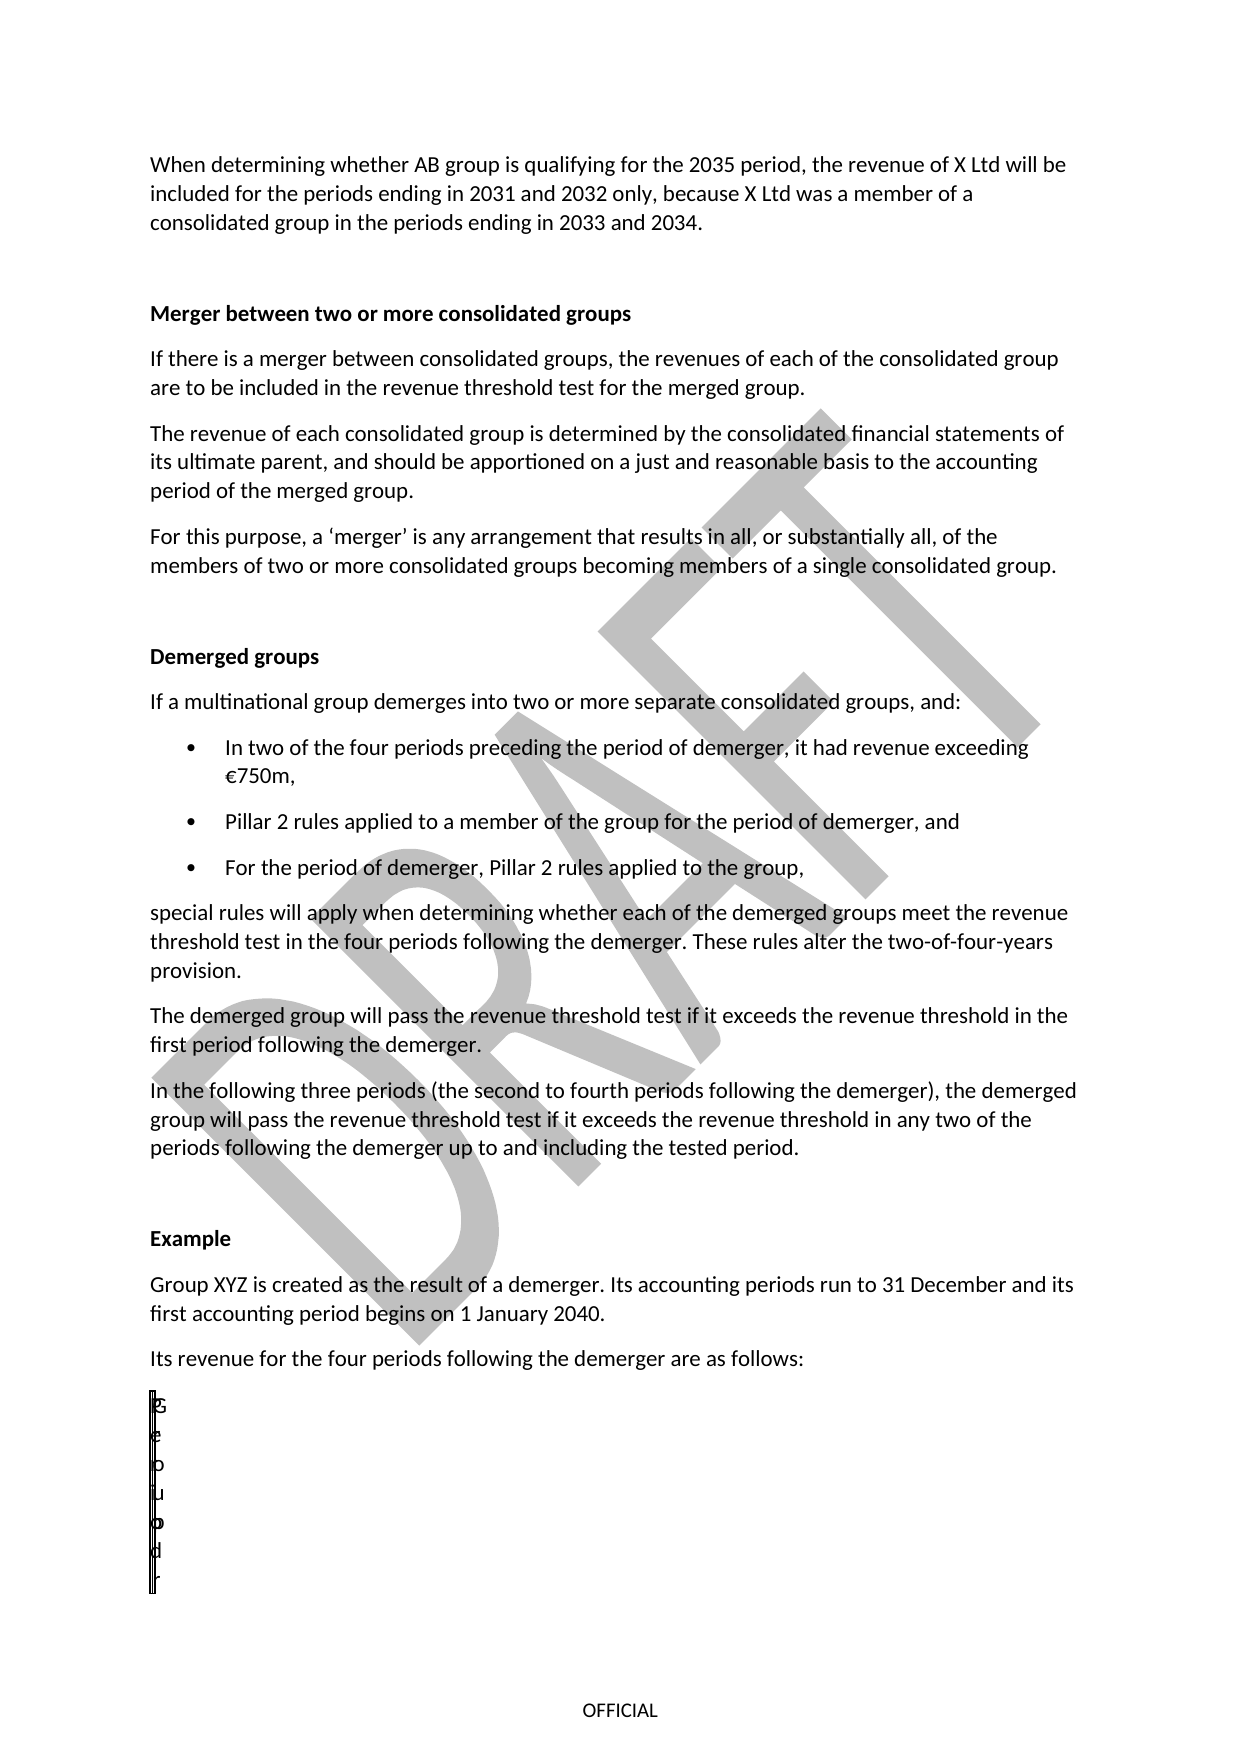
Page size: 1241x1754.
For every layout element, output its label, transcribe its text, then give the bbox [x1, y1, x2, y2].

list For the period of demerger, Pillar 2 rules applied to the group, [746, 853, 846, 881]
text [960, 642, 1090, 670]
text If a multinational group demerges into two or more separate consolidated groups, and: [821, 687, 984, 715]
list For the period of demerger, Pillar 2 rules applied to the group, [187, 853, 383, 881]
text special rules will apply when determining whether each of the demerged groups meet the revenue threshold test in the four periods following the demerger. These rules alter the two-of-four-years provision. [497, 898, 649, 984]
list In two of the four periods preceding the period of demerger, it had revenue exceeding €750m, [775, 733, 1090, 790]
text For this purpose, a ‘merger’ is any arrangement that results in all, or substantially all, of the members of two or more consolidated groups becoming members of a single consolidated group. [840, 522, 1090, 579]
text The demerged group will pass the revenue threshold test if it exceeds the revenue threshold in the first period following the demerger. [700, 1001, 1090, 1058]
text Merger between two or more consolidated groups [150, 299, 1090, 327]
list For the period of demerger, Pillar 2 rules applied to the group, [437, 853, 585, 881]
text [497, 1224, 1090, 1253]
list Pillar 2 rules applied to a member of the group for the period of demerger, and [821, 807, 1090, 835]
text When determining whether AB group is qualifying for the 2035 period, the revenue of X Ltd will be included for the periods ending in 2031 and 2032 only, because X Ltd was a member of a consolidated group in the periods ending in 2033 and 2034. [150, 150, 1090, 236]
text [345, 1224, 460, 1253]
text If a multinational group demerges into two or more separate consolidated groups, and: [1005, 687, 1090, 715]
list Pillar 2 rules applied to a member of the group for the period of demerger, and [187, 807, 556, 835]
text If a multinational group demerges into two or more separate consolidated groups, and: [150, 687, 680, 715]
text For this purpose, a ‘merger’ is any arrangement that results in all, or substantially all, of the members of two or more consolidated groups becoming members of a single consolidated group. [150, 522, 848, 579]
text In the following three periods (the second to fourth periods following the demerger), the demerged group will pass the revenue threshold test if it exceeds the revenue threshold in any two of the periods following the demerger up to and including the tested period. [205, 1076, 440, 1162]
text Its revenue for the four periods following the demerger are as follows: [150, 1344, 1090, 1372]
list For the period of demerger, Pillar 2 rules applied to the group, [604, 853, 702, 881]
text The demerged group will pass the revenue threshold test if it exceeds the revenue threshold in the first period following the demerger. [527, 1001, 695, 1058]
list Pillar 2 rules applied to a member of the group for the period of demerger, and [673, 807, 800, 835]
text Example [150, 1224, 325, 1253]
text The revenue of each consolidated group is determined by the consolidated financial statements of its ultimate parent, and should be apportioned on a just and reasonable basis to the accounting period of the merged group. [805, 419, 1090, 504]
text If there is a merger between consolidated groups, the revenues of each of the consolidated group are to be included in the revenue threshold test for the merged group. [150, 344, 1090, 401]
text If a multinational group demerges into two or more separate consolidated groups, and: [701, 687, 787, 715]
text special rules will apply when determining whether each of the demerged groups meet the revenue threshold test in the four periods following the demerger. These rules alter the two-of-four-years provision. [364, 898, 498, 984]
text The demerged group will pass the revenue threshold test if it exceeds the revenue threshold in the first period following the demerger. [150, 1001, 239, 1058]
list For the period of demerger, Pillar 2 rules applied to the group, [867, 853, 1090, 881]
text In the following three periods (the second to fourth periods following the demerger), the demerged group will pass the revenue threshold test if it exceeds the revenue threshold in any two of the periods following the demerger up to and including the tested period. [415, 1076, 552, 1162]
text Group XYZ is created as the result of a demerger. Its accounting periods run to 31 December and its first accounting period begins on 1 January 2040. [439, 1270, 1090, 1327]
text In the following three periods (the second to fourth periods following the demerger), the demerged group will pass the revenue threshold test if it exceeds the revenue threshold in any two of the periods following the demerger up to and including the tested period. [150, 1076, 234, 1162]
text Group XYZ is created as the result of a demerger. Its accounting periods run to 31 December and its first accounting period begins on 1 January 2040. [150, 1270, 399, 1327]
list In two of the four periods preceding the period of demerger, it had revenue exceeding €750m, [187, 733, 528, 790]
list In two of the four periods preceding the period of demerger, it had revenue exceeding €750m, [555, 733, 755, 790]
text [656, 642, 939, 670]
list Pillar 2 rules applied to a member of the group for the period of demerger, and [575, 807, 657, 835]
text The demerged group will pass the revenue threshold test if it exceeds the revenue threshold in the first period following the demerger. [295, 1001, 448, 1058]
text special rules will apply when determining whether each of the demerged groups meet the revenue threshold test in the four periods following the demerger. These rules alter the two-of-four-years provision. [668, 898, 1090, 984]
text special rules will apply when determining whether each of the demerged groups meet the revenue threshold test in the four periods following the demerger. These rules alter the two-of-four-years provision. [150, 898, 374, 984]
text Demerged groups [150, 642, 635, 670]
text The revenue of each consolidated group is determined by the consolidated financial statements of its ultimate parent, and should be apportioned on a just and reasonable basis to the accounting period of the merged group. [150, 419, 809, 504]
text In the following three periods (the second to fourth periods following the demerger), the demerged group will pass the revenue threshold test if it exceeds the revenue threshold in any two of the periods following the demerger up to and including the tested period. [515, 1076, 1090, 1162]
